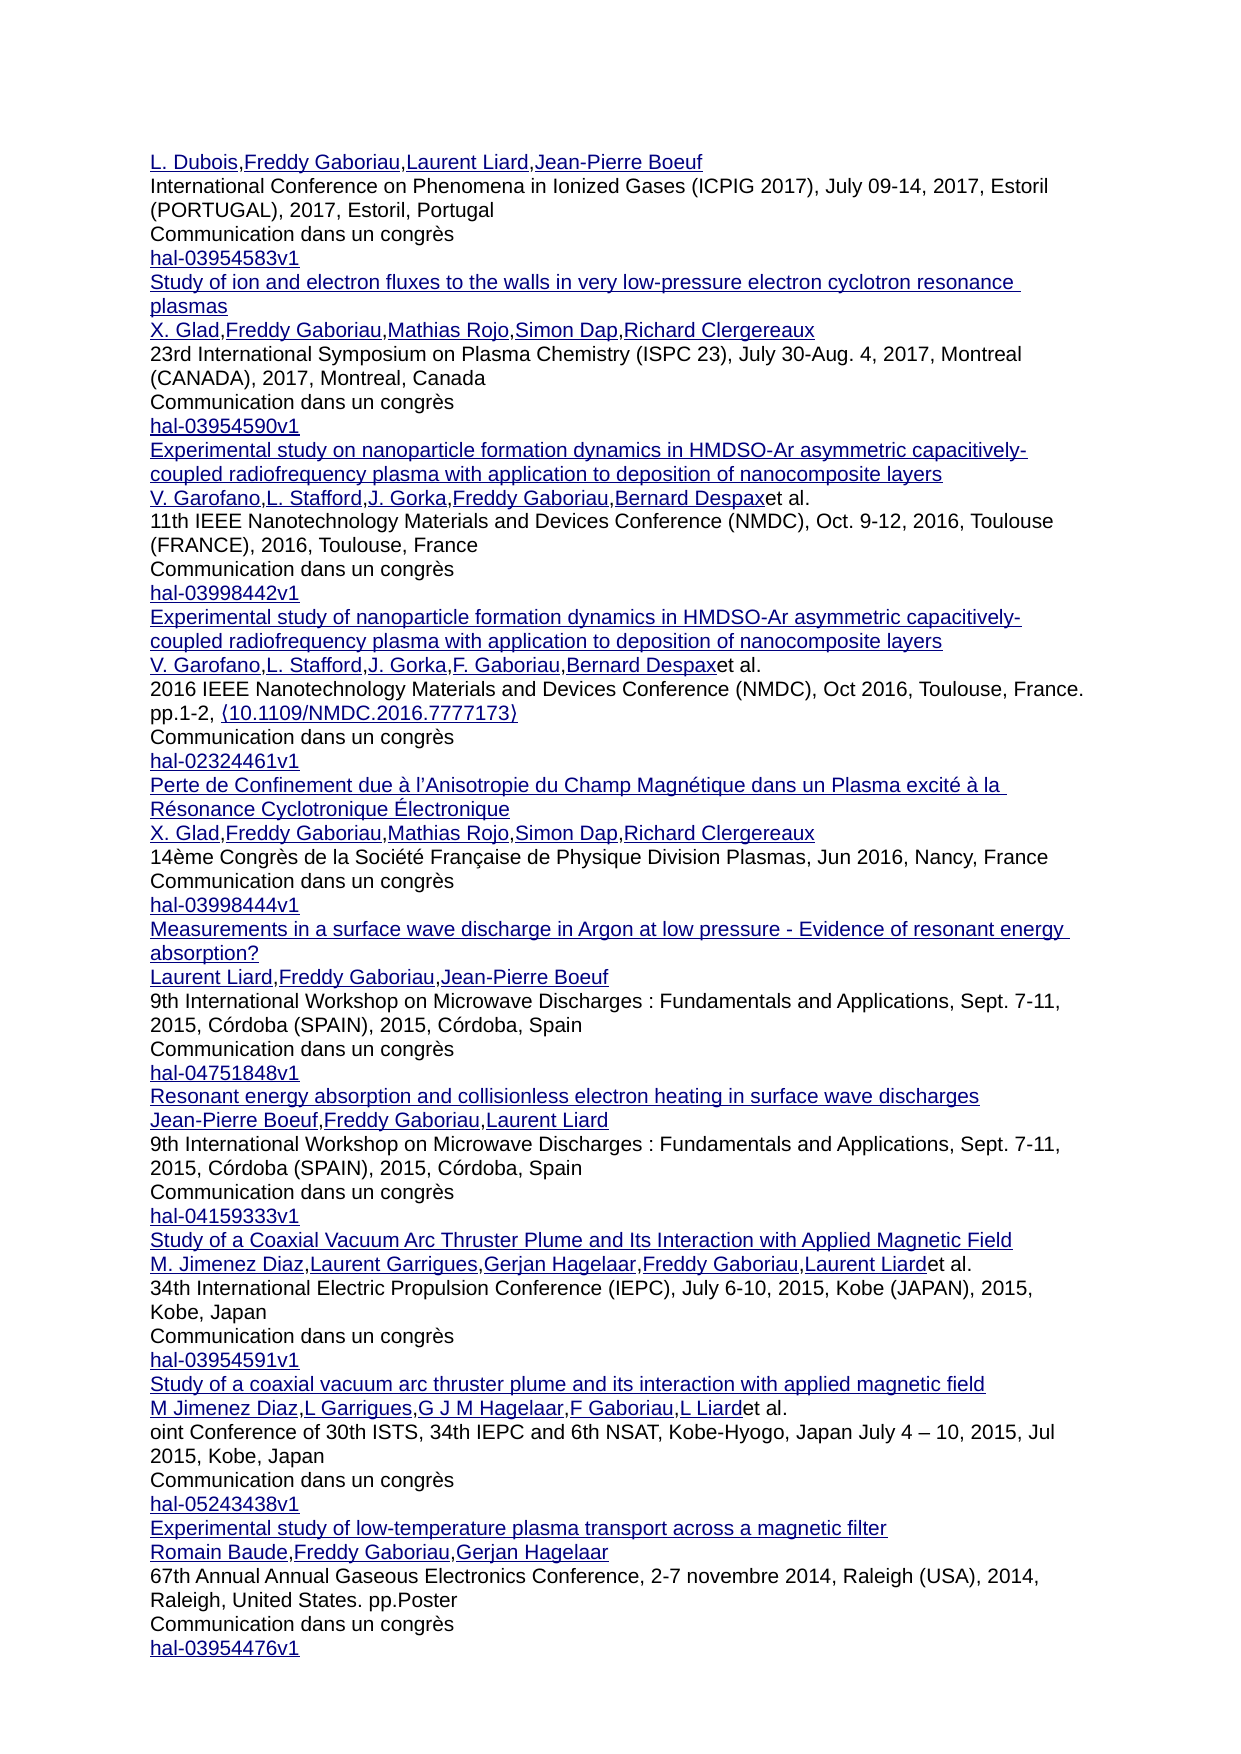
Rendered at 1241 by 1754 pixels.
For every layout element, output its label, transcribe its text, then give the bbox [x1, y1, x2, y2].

table_cell Experimental study of low-temperature plasma transport across a magnetic filter Romain Baude,Freddy Gaboriau,Gerjan Hagelaar 67th Annual Annual Gaseous Electronics Conference, 2-7 novembre 2014, Raleigh (USA), 2014, Raleigh, United States. pp.Poster Communication dans un congrès hal-03954476v1 [150, 1516, 1090, 1659]
table_cell Perte de Confinement due à l’Anisotropie du Champ Magnétique dans un Plasma excité à la Résonance Cyclotronique Électronique X. Glad,Freddy Gaboriau,Mathias Rojo,Simon Dap,Richard Clergereaux 14ème Congrès de la Société Française de Physique Division Plasmas, Jun 2016, Nancy, France Communication dans un congrès hal-03998444v1 [150, 773, 1090, 917]
table_cell Experimental study on nanoparticle formation dynamics in HMDSO-Ar asymmetric capacitively-coupled radiofrequency plasma with application to deposition of nanocomposite layers V. Garofano,L. Stafford,J. Gorka,Freddy Gaboriau,Bernard Despaxet al. 11th IEEE Nanotechnology Materials and Devices Conference (NMDC), Oct. 9-12, 2016, Toulouse (FRANCE), 2016, Toulouse, France Communication dans un congrès hal-03998442v1 [150, 438, 1090, 605]
table_cell Experimental study of nanoparticle formation dynamics in HMDSO-Ar asymmetric capacitively-coupled radiofrequency plasma with application to deposition of nanocomposite layers V. Garofano,L. Stafford,J. Gorka,F. Gaboriau,Bernard Despaxet al. 2016 IEEE Nanotechnology Materials and Devices Conference (NMDC), Oct 2016, Toulouse, France. pp.1-2, ⟨10.1109/NMDC.2016.7777173⟩ Communication dans un congrès hal-02324461v1 [150, 605, 1090, 773]
table_cell Study of ion and electron fluxes to the walls in very low-pressure electron cyclotron resonance plasmas X. Glad,Freddy Gaboriau,Mathias Rojo,Simon Dap,Richard Clergereaux 23rd International Symposium on Plasma Chemistry (ISPC 23), July 30-Aug. 4, 2017, Montreal (CANADA), 2017, Montreal, Canada Communication dans un congrès hal-03954590v1 [150, 270, 1090, 437]
table_cell Resonant energy absorption and collisionless electron heating in surface wave discharges Jean-Pierre Boeuf,Freddy Gaboriau,Laurent Liard 9th International Workshop on Microwave Discharges : Fundamentals and Applications, Sept. 7-11, 2015, Córdoba (SPAIN), 2015, Córdoba, Spain Communication dans un congrès hal-04159333v1 [150, 1084, 1090, 1228]
table_cell Measurements in a surface wave discharge in Argon at low pressure - Evidence of resonant energy absorption? Laurent Liard,Freddy Gaboriau,Jean-Pierre Boeuf 9th International Workshop on Microwave Discharges : Fundamentals and Applications, Sept. 7-11, 2015, Córdoba (SPAIN), 2015, Córdoba, Spain Communication dans un congrès hal-04751848v1 [150, 917, 1090, 1084]
table_cell L. Dubois,Freddy Gaboriau,Laurent Liard,Jean-Pierre Boeuf International Conference on Phenomena in Ionized Gases (ICPIG 2017), July 09-14, 2017, Estoril (PORTUGAL), 2017, Estoril, Portugal Communication dans un congrès hal-03954583v1 [150, 150, 1090, 270]
table_cell Study of a coaxial vacuum arc thruster plume and its interaction with applied magnetic field M Jimenez Diaz,L Garrigues,G J M Hagelaar,F Gaboriau,L Liardet al. oint Conference of 30th ISTS, 34th IEPC and 6th NSAT, Kobe-Hyogo, Japan July 4 – 10, 2015, Jul 2015, Kobe, Japan Communication dans un congrès hal-05243438v1 [150, 1372, 1090, 1516]
table_cell Study of a Coaxial Vacuum Arc Thruster Plume and Its Interaction with Applied Magnetic Field M. Jimenez Diaz,Laurent Garrigues,Gerjan Hagelaar,Freddy Gaboriau,Laurent Liardet al. 34th International Electric Propulsion Conference (IEPC), July 6-10, 2015, Kobe (JAPAN), 2015, Kobe, Japan Communication dans un congrès hal-03954591v1 [150, 1228, 1090, 1372]
